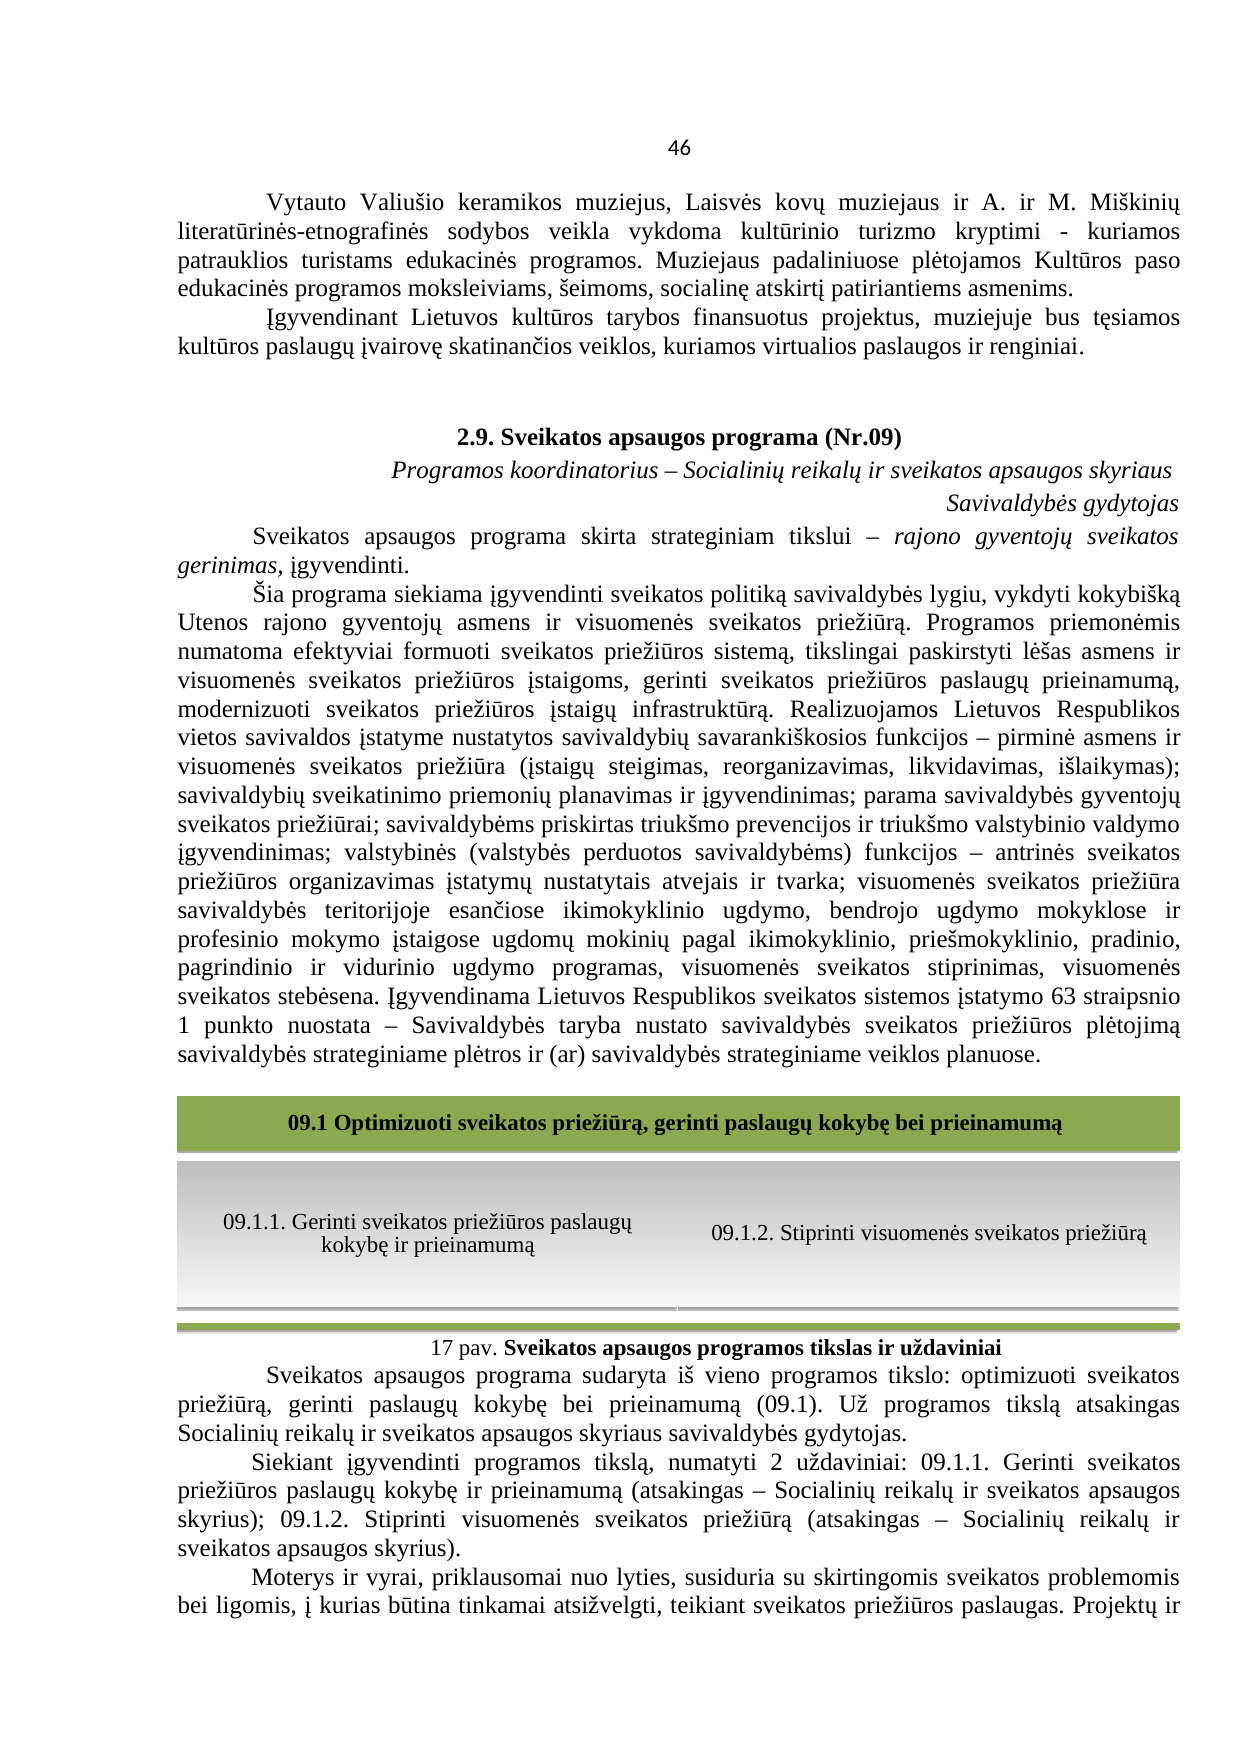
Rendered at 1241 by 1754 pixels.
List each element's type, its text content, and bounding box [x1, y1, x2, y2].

text Šia programa siekiama įgyvendinti sveikatos politiką savivaldybės lygiu, vykdyti kokybišką Utenos rajono gyventojų asmens ir visuomenės sveikatos priežiūrą. Programos priemonėmis numatoma efektyviai formuoti sveikatos priežiūros sistemą, tikslingai paskirstyti lėšas asmens ir visuomenės sveikatos priežiūros įstaigoms, gerinti sveikatos priežiūros paslaugų prieinamumą, modernizuoti sveikatos priežiūros įstaigų infrastruktūrą. Realizuojamos Lietuvos Respublikos vietos savivaldos įstatyme nustatytos savivaldybių savarankiškosios funkcijos – pirminė asmens ir visuomenės sveikatos priežiūra (įstaigų steigimas, reorganizavimas, likvidavimas, išlaikymas); savivaldybių sveikatinimo priemonių planavimas ir įgyvendinimas; parama savivaldybės gyventojų sveikatos priežiūrai; savivaldybėms priskirtas triukšmo prevencijos ir triukšmo valstybinio valdymo įgyvendinimas; valstybinės (valstybės perduotos savivaldybėms) funkcijos – antrinės sveikatos priežiūros organizavimas įstatymų nustatytais atvejais ir tvarka; visuomenės sveikatos priežiūra savivaldybės teritorijoje esančiose ikimokyklinio ugdymo, bendrojo ugdymo mokyklose ir profesinio mokymo įstaigose ugdomų mokinių pagal ikimokyklinio, priešmokyklinio, pradinio, pagrindinio ir vidurinio ugdymo programas, visuomenės sveikatos stiprinimas, visuomenės sveikatos stebėsena. Įgyvendinama Lietuvos Respublikos sveikatos sistemos įstatymo 63 straipsnio 1 punkto nuostata – Savivaldybės taryba nustato savivaldybės sveikatos priežiūros plėtojimą savivaldybės strateginiame plėtros ir (ar) savivaldybės strateginiame veiklos planuose. [177, 579, 1181, 1067]
text Įgyvendinant Lietuvos kultūros tarybos finansuotus projektus, muziejuje bus tęsiamos kultūros paslaugų įvairovę skatinančios veiklos, kuriamos virtualios paslaugos ir renginiai. [177, 302, 1181, 360]
text Savivaldybės gydytojas [177, 488, 1181, 517]
text Sveikatos apsaugos programa sudaryta iš vieno programos tikslo: optimizuoti sveikatos priežiūrą, gerinti paslaugų kokybę bei prieinamumą (09.1). Už programos tikslą atsakingas Socialinių reikalų ir sveikatos apsaugos skyriaus savivaldybės gydytojas. [177, 1360, 1181, 1447]
subtitle 2.9. Sveikatos apsaugos programa (Nr.09) [177, 422, 1181, 451]
text 17 pav. Sveikatos apsaugos programos tikslas ir uždaviniai [177, 1334, 1181, 1360]
text Vytauto Valiušio keramikos muziejus, Laisvės kovų muziejaus ir A. ir M. Miškinių literatūrinės-etnografinės sodybos veikla vykdoma kultūrinio turizmo kryptimi - kuriamos patrauklios turistams edukacinės programos. Muziejaus padaliniuose plėtojamos Kultūros paso edukacinės programos moksleiviams, šeimoms, socialinę atskirtį patiriantiems asmenims. [177, 187, 1181, 302]
text Moterys ir vyrai, priklausomai nuo lyties, susiduria su skirtingomis sveikatos problemomis bei ligomis, į kurias būtina tinkamai atsižvelgti, teikiant sveikatos priežiūros paslaugas. Projektų ir [177, 1562, 1181, 1619]
text Programos koordinatorius – Socialinių reikalų ir sveikatos apsaugos skyriaus [177, 455, 1181, 484]
text Siekiant įgyvendinti programos tikslą, numatyti 2 uždaviniai: 09.1.1. Gerinti sveikatos priežiūros paslaugų kokybę ir prieinamumą (atsakingas – Socialinių reikalų ir sveikatos apsaugos skyrius); 09.1.2. Stiprinti visuomenės sveikatos priežiūrą (atsakingas – Socialinių reikalų ir sveikatos apsaugos skyrius). [177, 1447, 1181, 1562]
text Sveikatos apsaugos programa skirta strateginiam tikslui – rajono gyventojų sveikatos gerinimas, įgyvendinti. [177, 521, 1181, 579]
